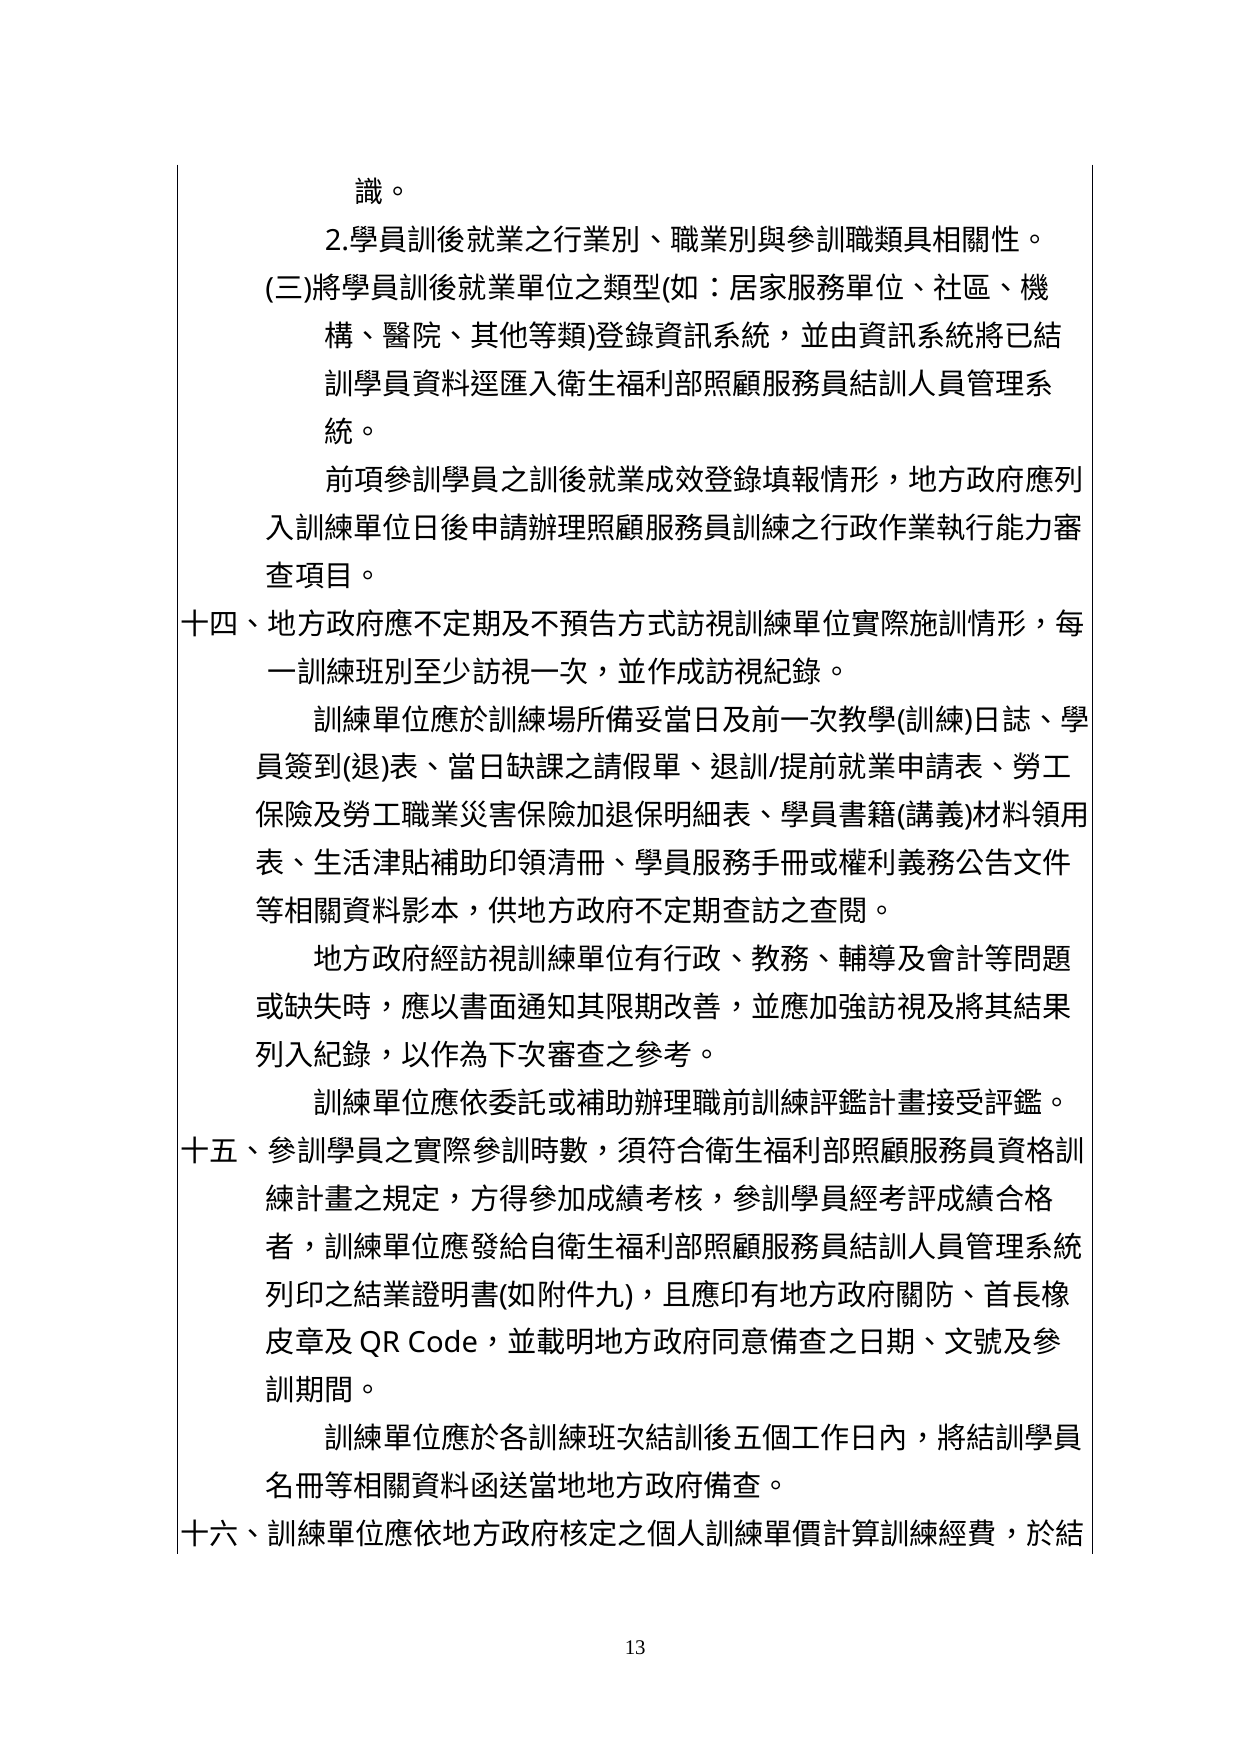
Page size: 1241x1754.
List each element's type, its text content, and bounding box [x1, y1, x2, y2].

table_cell 十五、參訓學員之實際參訓時數，須符合衛生福利部照顧服務員資格訓練計畫之規定，方得參加成績考核，參訓學員經考評成績合格者，訓練單位應發給自衛生福利部照顧服務員結訓人員管理系統列印之結業證明書(如附件九)，且應印有地方政府關防、首長橡皮章及QR Code，並載明地方政府同意備查之日期、文號及參訓期間。 訓練單位應於各訓練班次結訓後五個工作日內，將結訓學員名冊等相關資料函送當地地方政府備查。 [178, 1123, 1092, 1506]
table_cell 識。 2.學員訓後就業之行業別、職業別與參訓職類具相關性。 (三)將學員訓後就業單位之類型(如：居家服務單位、社區、機構、醫院、其他等類)登錄資訊系統，並由資訊系統將已結訓學員資料逕匯入衛生福利部照顧服務員結訓人員管理系統。 前項參訓學員之訓後就業成效登錄填報情形，地方政府應列入訓練單位日後申請辦理照顧服務員訓練之行政作業執行能力審查項目。 [178, 165, 1092, 596]
table_cell 十四、地方政府應不定期及不預告方式訪視訓練單位實際施訓情形，每一訓練班別至少訪視一次，並作成訪視紀錄。 訓練單位應於訓練場所備妥當日及前一次教學(訓練)日誌、學員簽到(退)表、當日缺課之請假單、退訓/提前就業申請表、勞工保險及勞工職業災害保險加退保明細表、學員書籍(講義)材料領用表、生活津貼補助印領清冊、學員服務手冊或權利義務公告文件等相關資料影本，供地方政府不定期查訪之查閱。 地方政府經訪視訓練單位有行政、教務、輔導及會計等問題或缺失時，應以書面通知其限期改善，並應加強訪視及將其結果列入紀錄，以作為下次審查之參考。 訓練單位應依委託或補助辦理職前訓練評鑑計畫接受評鑑。 [178, 596, 1092, 1123]
table_cell 十六、訓練單位應依地方政府核定之個人訓練單價計算訓練經費，於結 [178, 1506, 1092, 1554]
